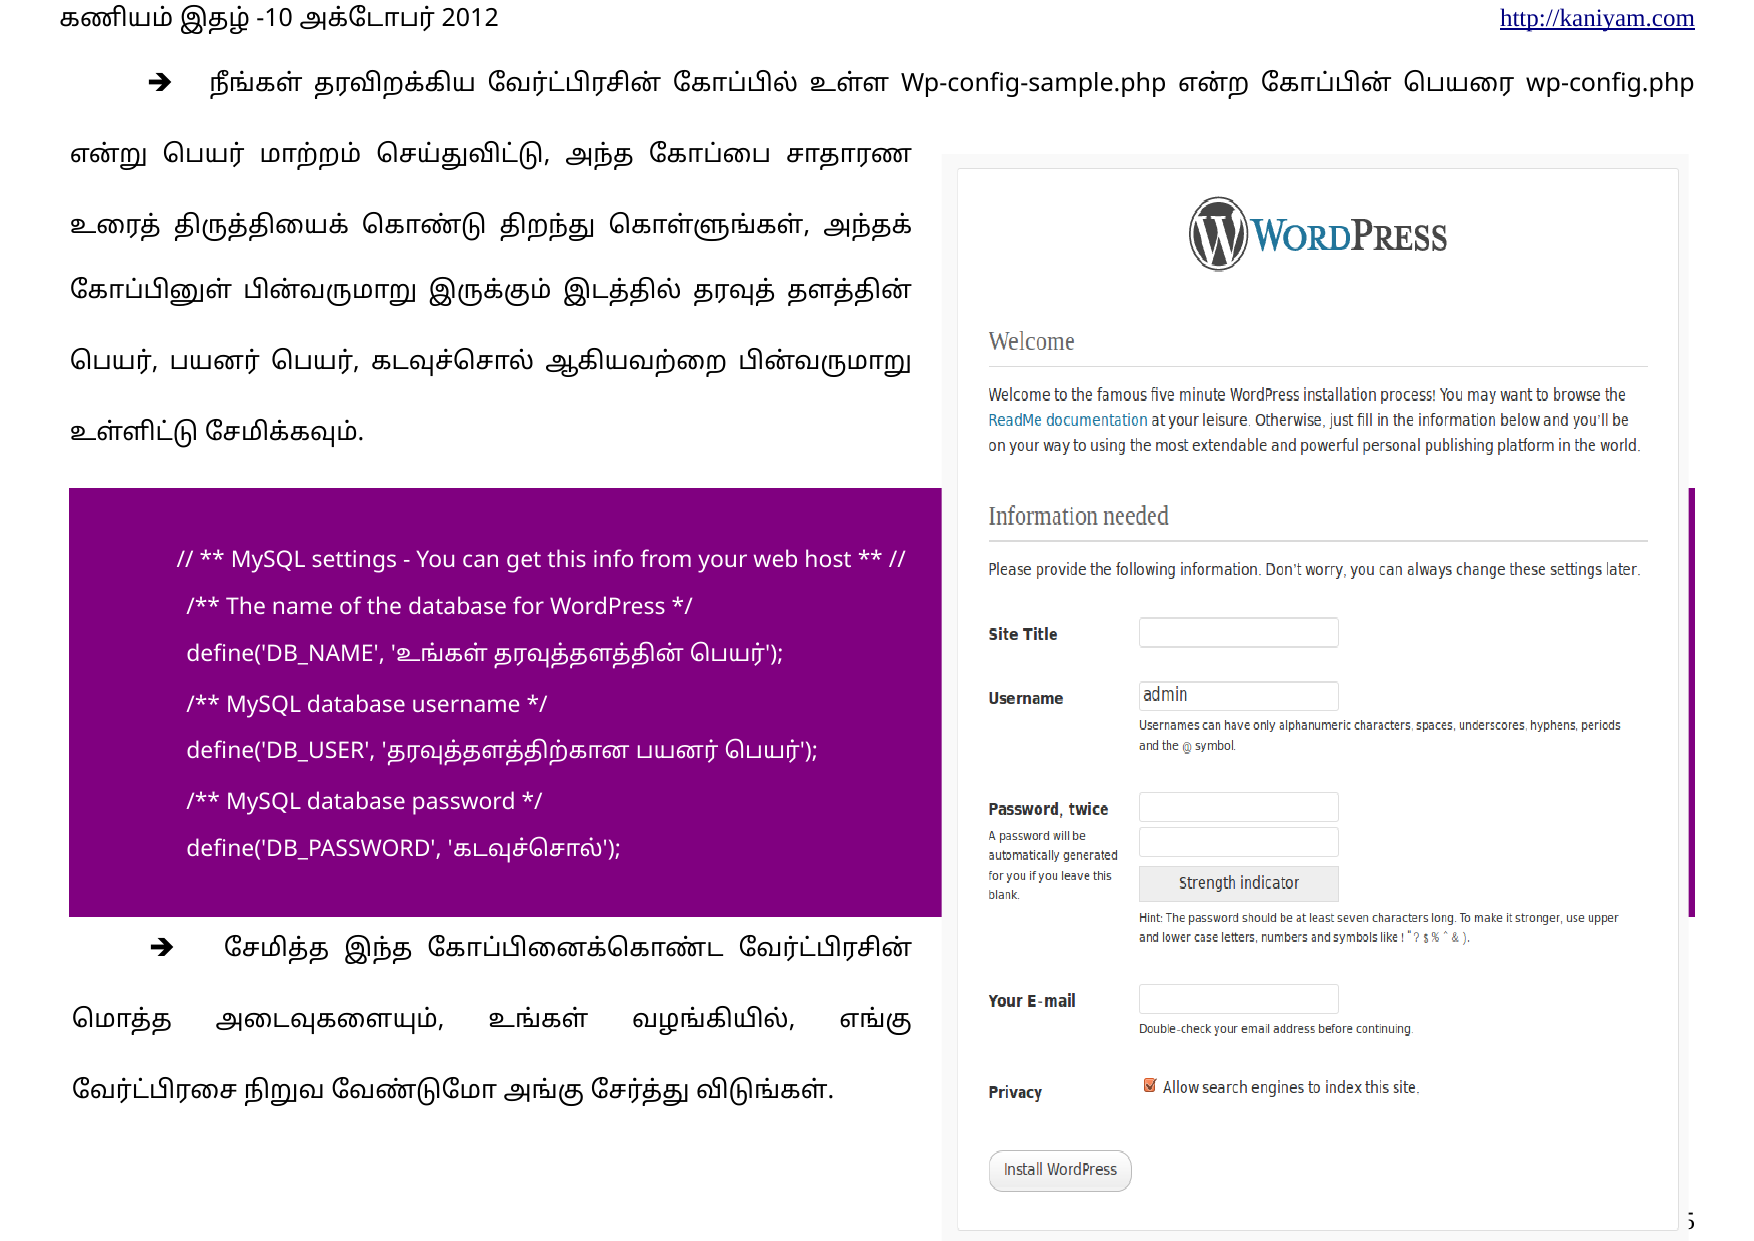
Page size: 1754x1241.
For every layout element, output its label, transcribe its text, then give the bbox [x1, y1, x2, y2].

list சேமித்த இந்த கோப்பினைக்கொண்ட வேர்ட்பிரசின் மொத்த அடைவுகளையும், உங்கள் வழங்கியில், எங்கு வேர்ட்பிரசை நிறுவ வேண்டுமோ அங்கு சேர்த்து விடுங்கள். [72, 934, 941, 1108]
text // ** MySQL settings - You can get this info from your web host ** // [69, 543, 941, 574]
text /** The name of the database for WordPress */ define('DB_NAME', 'உங்கள் தரவுத்தளத்தின் பெயர்'); [69, 590, 941, 671]
text /** MySQL database password */ define('DB_PASSWORD', 'கடவுச்சொல்'); [69, 785, 941, 866]
list நீங்கள் தரவிறக்கிய வேர்ட்பிரசின் கோப்பில் உள்ள Wp-config-sample.php என்ற கோப்பின் பெயரை wp-config.php என்று பெயர் மாற்றம் செய்துவிட்டு, அந்த கோப்பை சாதாரண உரைத் திருத்தியைக் கொண்டு திறந்து கொள்ளுங்கள், அந்தக் கோப்பினுள் பின்வருமாறு இருக்கும் இடத்தில் தரவுத் தளத்தின் பெயர், பயனர் பெயர், கடவுச்சொல் ஆகியவற்றை பின்வருமாறு உள்ளிட்டு சேமிக்கவும். [69, 64, 1695, 451]
picture [941, 154, 1689, 1241]
text /** MySQL database username */ define('DB_USER', 'தரவுத்தளத்திற்கான பயனர் பெயர்'); [69, 687, 941, 768]
